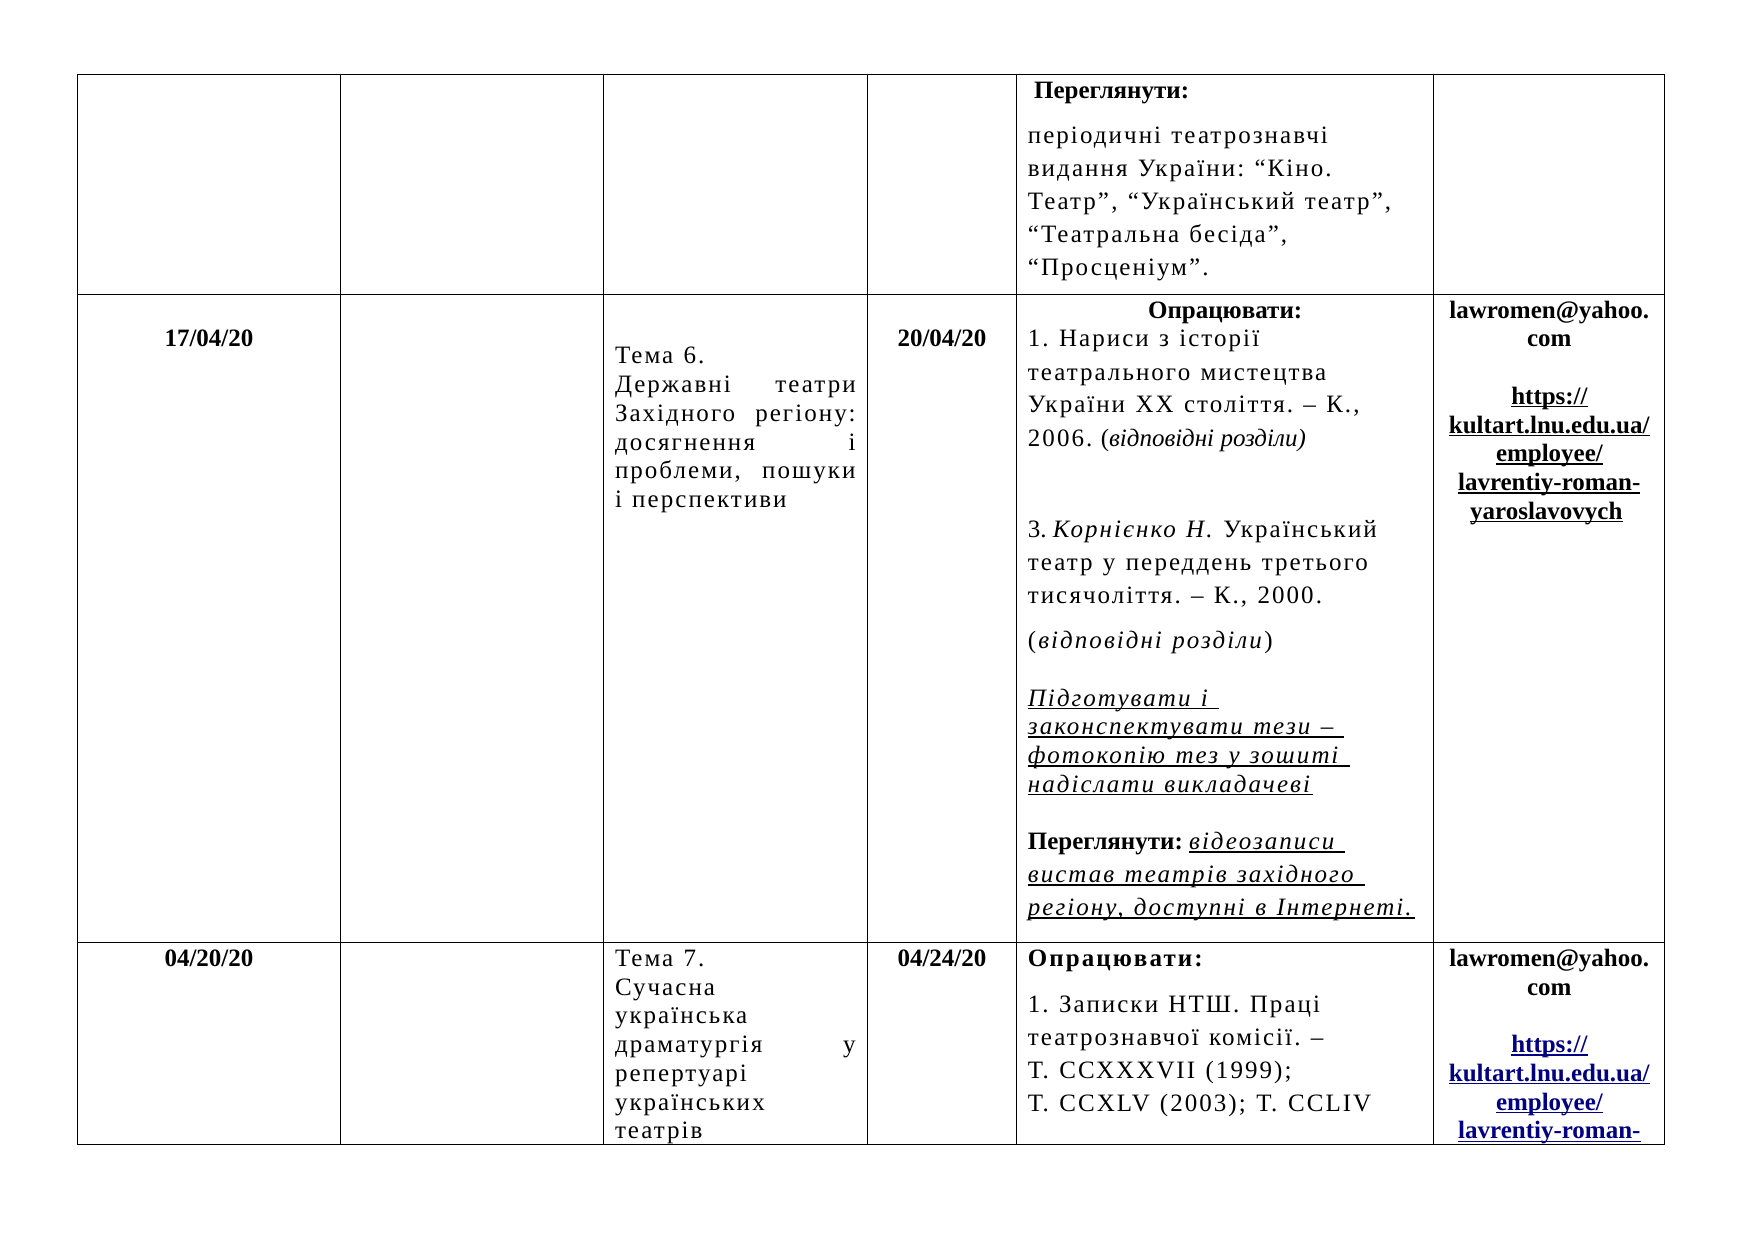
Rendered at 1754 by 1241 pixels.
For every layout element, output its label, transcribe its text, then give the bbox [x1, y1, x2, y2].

table_cell lawromen@yahoo.com https://kultart.lnu.edu.ua/employee/lavrentiy-roman-yaroslavovych [1434, 295, 1664, 942]
table_cell [341, 943, 603, 1144]
table_cell Опрацювати: 1. Нариси з історії театрального мистецтва України ХХ століття. – К., 2006. (відповідні розділи) 3. Корнієнко Н. Український театр у переддень третього тисячоліття. – К., 2000. (відповідні розділи) Підготувати і законспектувати тези – фотокопію тез у зошиті надіслати викладачеві Переглянути: відеозаписи вистав театрів західного регіону, доступні в Інтернеті. [1017, 295, 1433, 942]
table_cell Опрацювати: 1. Записки НТШ. Праці театрознавчої комісії. – Т. ССХХХVІІ (1999); Т. CCXLV (2003); Т. CCLIV [1017, 943, 1433, 1144]
table_cell lawromen@yahoo.com https://kultart.lnu.edu.ua/employee/lavrentiy-roman- [1434, 943, 1664, 1144]
table_cell 24/04/20 [868, 943, 1016, 1144]
table_cell Переглянути: періодичні театрознавчі видання України: “Кіно. Театр”, “Український театр”, “Театральна бесіда”, “Просценіум”. [1017, 75, 1433, 294]
table_cell [1434, 75, 1664, 294]
table_cell 20/04/20 [868, 295, 1016, 942]
table_cell [78, 75, 340, 294]
table_cell 20/04/20 [78, 943, 340, 1144]
table_cell [868, 75, 1016, 294]
table_cell Тема 6. Державні театри Західного регіону: досягнення і проблеми, пошуки і перспективи [604, 295, 867, 942]
table_cell [604, 75, 867, 294]
table_cell Тема 7. Сучасна українська драматургія у репертуарі українських театрів [604, 943, 867, 1144]
table_cell [341, 75, 603, 294]
table_cell 17/04/20 [78, 295, 340, 942]
table_cell [341, 295, 603, 942]
